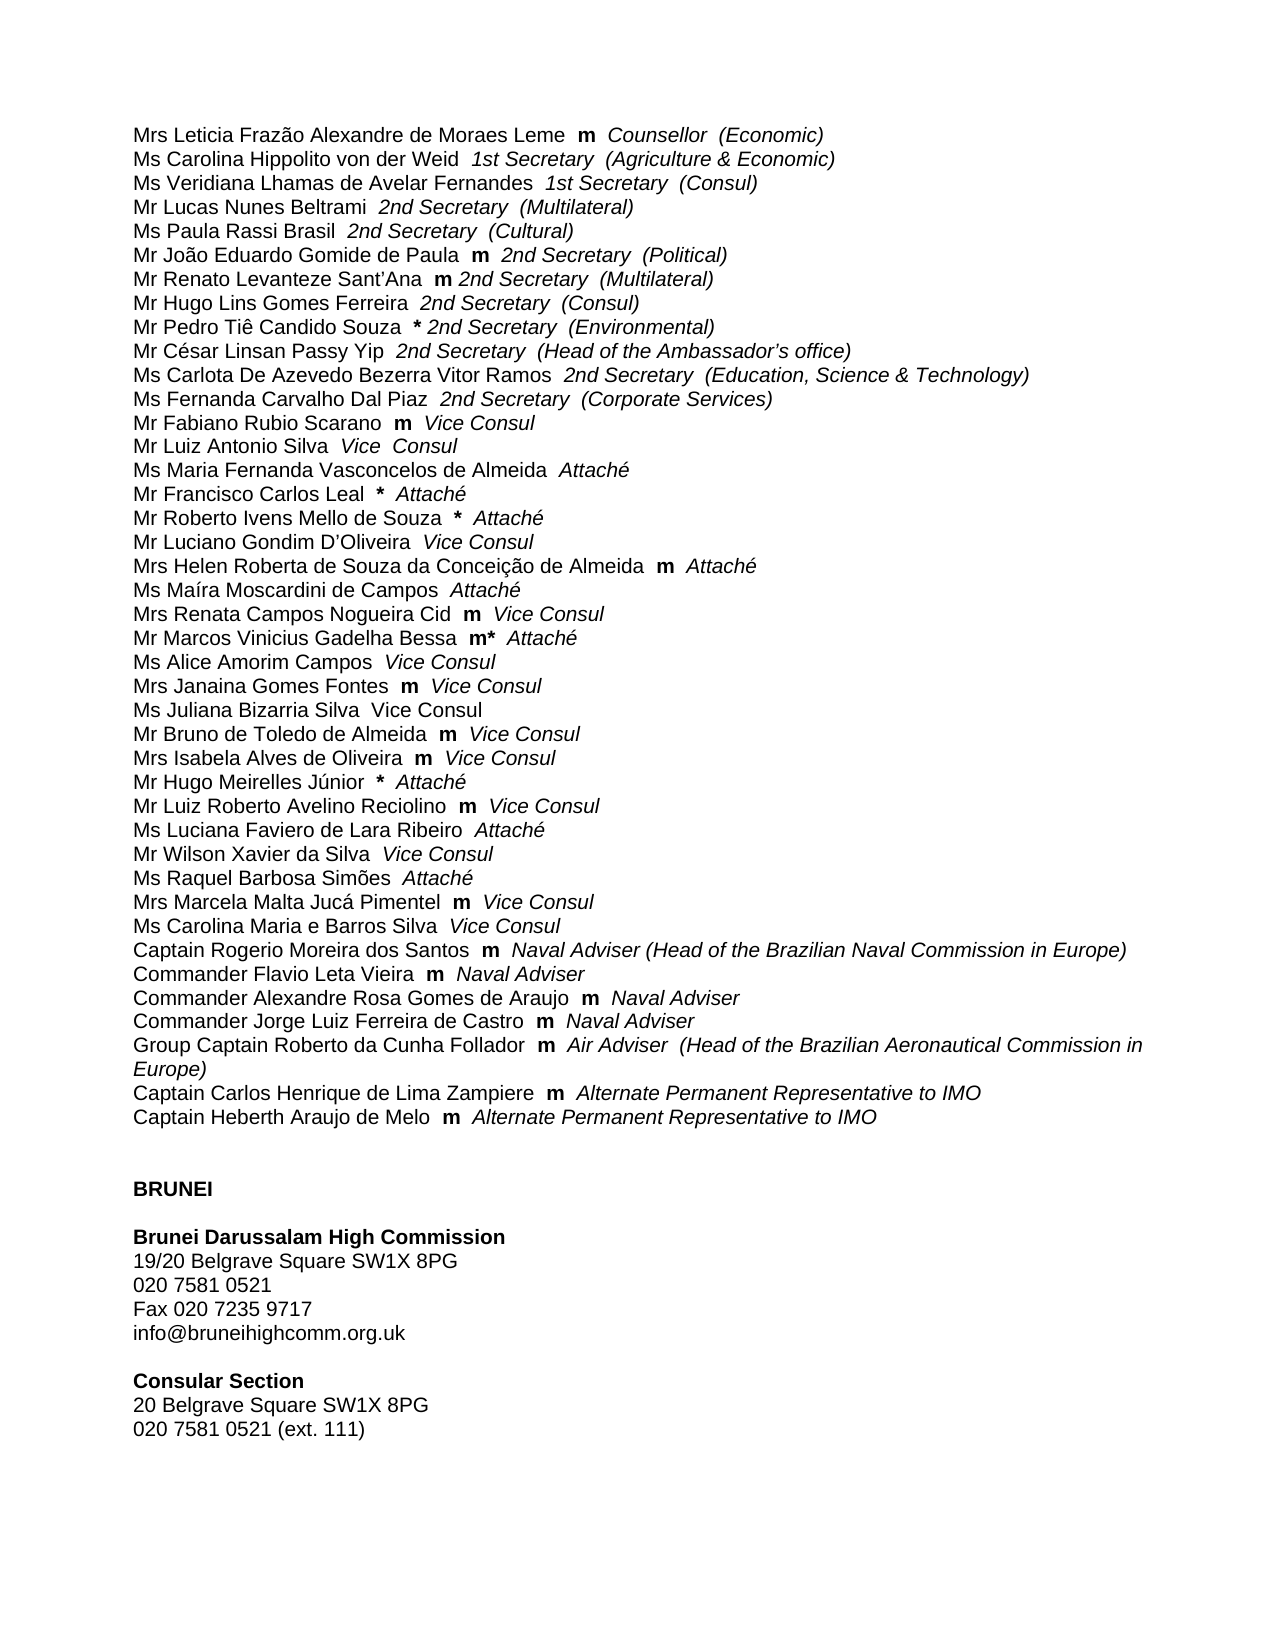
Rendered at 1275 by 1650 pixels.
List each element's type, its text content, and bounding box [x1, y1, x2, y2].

text Mr Bruno de Toledo de Almeida m Vice Consul [133, 722, 1181, 746]
text Ms Carolina Hippolito von der Weid 1st Secretary (Agriculture & Economic) [133, 147, 1181, 171]
text Captain Rogerio Moreira dos Santos m Naval Adviser (Head of the Brazilian Naval Commission in Europe) [133, 937, 1181, 961]
text Ms Alice Amorim Campos Vice Consul [133, 650, 1181, 674]
text Commander Jorge Luiz Ferreira de Castro m Naval Adviser [133, 1009, 1181, 1033]
text Mr Luciano Gondim D’Oliveira Vice Consul [133, 530, 1181, 554]
text Captain Carlos Henrique de Lima Zampiere m Alternate Permanent Representative to IMO [133, 1081, 1181, 1105]
text 19/20 Belgrave Square SW1X 8PG [133, 1249, 1181, 1273]
text Group Captain Roberto da Cunha Follador m Air Adviser (Head of the Brazilian Aeronautical Commission in Europe) [133, 1033, 1181, 1081]
text Ms Raquel Barbosa Simões Attaché [133, 866, 1181, 889]
text Mr Renato Levanteze Sant’Ana m 2nd Secretary (Multilateral) [133, 267, 1181, 291]
text Fax 020 7235 9717 [133, 1297, 1181, 1321]
text Ms Carlota De Azevedo Bezerra Vitor Ramos 2nd Secretary (Education, Science & Technology) [133, 362, 1181, 386]
text Mr Hugo Meirelles Júnior * Attaché [133, 770, 1181, 794]
text Mr Marcos Vinicius Gadelha Bessa m* Attaché [133, 626, 1181, 650]
text Mrs Helen Roberta de Souza da Conceição de Almeida m Attaché [133, 554, 1181, 578]
text Mr Roberto Ivens Mello de Souza * Attaché [133, 506, 1181, 530]
text Mr Luiz Roberto Avelino Reciolino m Vice Consul [133, 794, 1181, 818]
subtitle Consular Section [133, 1369, 1181, 1393]
text Commander Flavio Leta Vieira m Naval Adviser [133, 961, 1181, 985]
text 020 7581 0521 [133, 1273, 1181, 1297]
text Ms Maria Fernanda Vasconcelos de Almeida Attaché [133, 458, 1181, 482]
text Ms Maíra Moscardini de Campos Attaché [133, 578, 1181, 602]
text Ms Carolina Maria e Barros Silva Vice Consul [133, 913, 1181, 937]
text 20 Belgrave Square SW1X 8PG [133, 1393, 1181, 1417]
text Mr João Eduardo Gomide de Paula m 2nd Secretary (Political) [133, 243, 1181, 267]
text Mr Hugo Lins Gomes Ferreira 2nd Secretary (Consul) [133, 291, 1181, 314]
text Mr Wilson Xavier da Silva Vice Consul [133, 842, 1181, 866]
subtitle Brunei Darussalam High Commission [133, 1225, 1181, 1249]
text Ms Fernanda Carvalho Dal Piaz 2nd Secretary (Corporate Services) [133, 386, 1181, 410]
text Mrs Renata Campos Nogueira Cid m Vice Consul [133, 602, 1181, 626]
text Mr Luiz Antonio Silva Vice Consul [133, 434, 1181, 458]
text Mrs Isabela Alves de Oliveira m Vice Consul [133, 746, 1181, 770]
text Mrs Janaina Gomes Fontes m Vice Consul [133, 674, 1181, 698]
text Mrs Marcela Malta Jucá Pimentel m Vice Consul [133, 889, 1181, 913]
text Captain Heberth Araujo de Melo m Alternate Permanent Representative to IMO [133, 1105, 1181, 1129]
text Mrs Leticia Frazão Alexandre de Moraes Leme m Counsellor (Economic) [133, 123, 1181, 147]
text 020 7581 0521 (ext. 111) [133, 1417, 1181, 1441]
text Mr Pedro Tiê Candido Souza * 2nd Secretary (Environmental) [133, 314, 1181, 338]
text Ms Juliana Bizarria Silva Vice Consul [133, 698, 1181, 722]
text Mr Francisco Carlos Leal * Attaché [133, 482, 1181, 506]
text Mr Lucas Nunes Beltrami 2nd Secretary (Multilateral) [133, 195, 1181, 219]
subtitle BRUNEI [133, 1177, 1181, 1201]
text Ms Paula Rassi Brasil 2nd Secretary (Cultural) [133, 219, 1181, 243]
text Mr César Linsan Passy Yip 2nd Secretary (Head of the Ambassador’s office) [133, 338, 1181, 362]
text Mr Fabiano Rubio Scarano m Vice Consul [133, 410, 1181, 434]
text info@bruneihighcomm.org.uk [133, 1321, 1181, 1345]
text Ms Luciana Faviero de Lara Ribeiro Attaché [133, 818, 1181, 842]
text Ms Veridiana Lhamas de Avelar Fernandes 1st Secretary (Consul) [133, 171, 1181, 195]
text Commander Alexandre Rosa Gomes de Araujo m Naval Adviser [133, 985, 1181, 1009]
